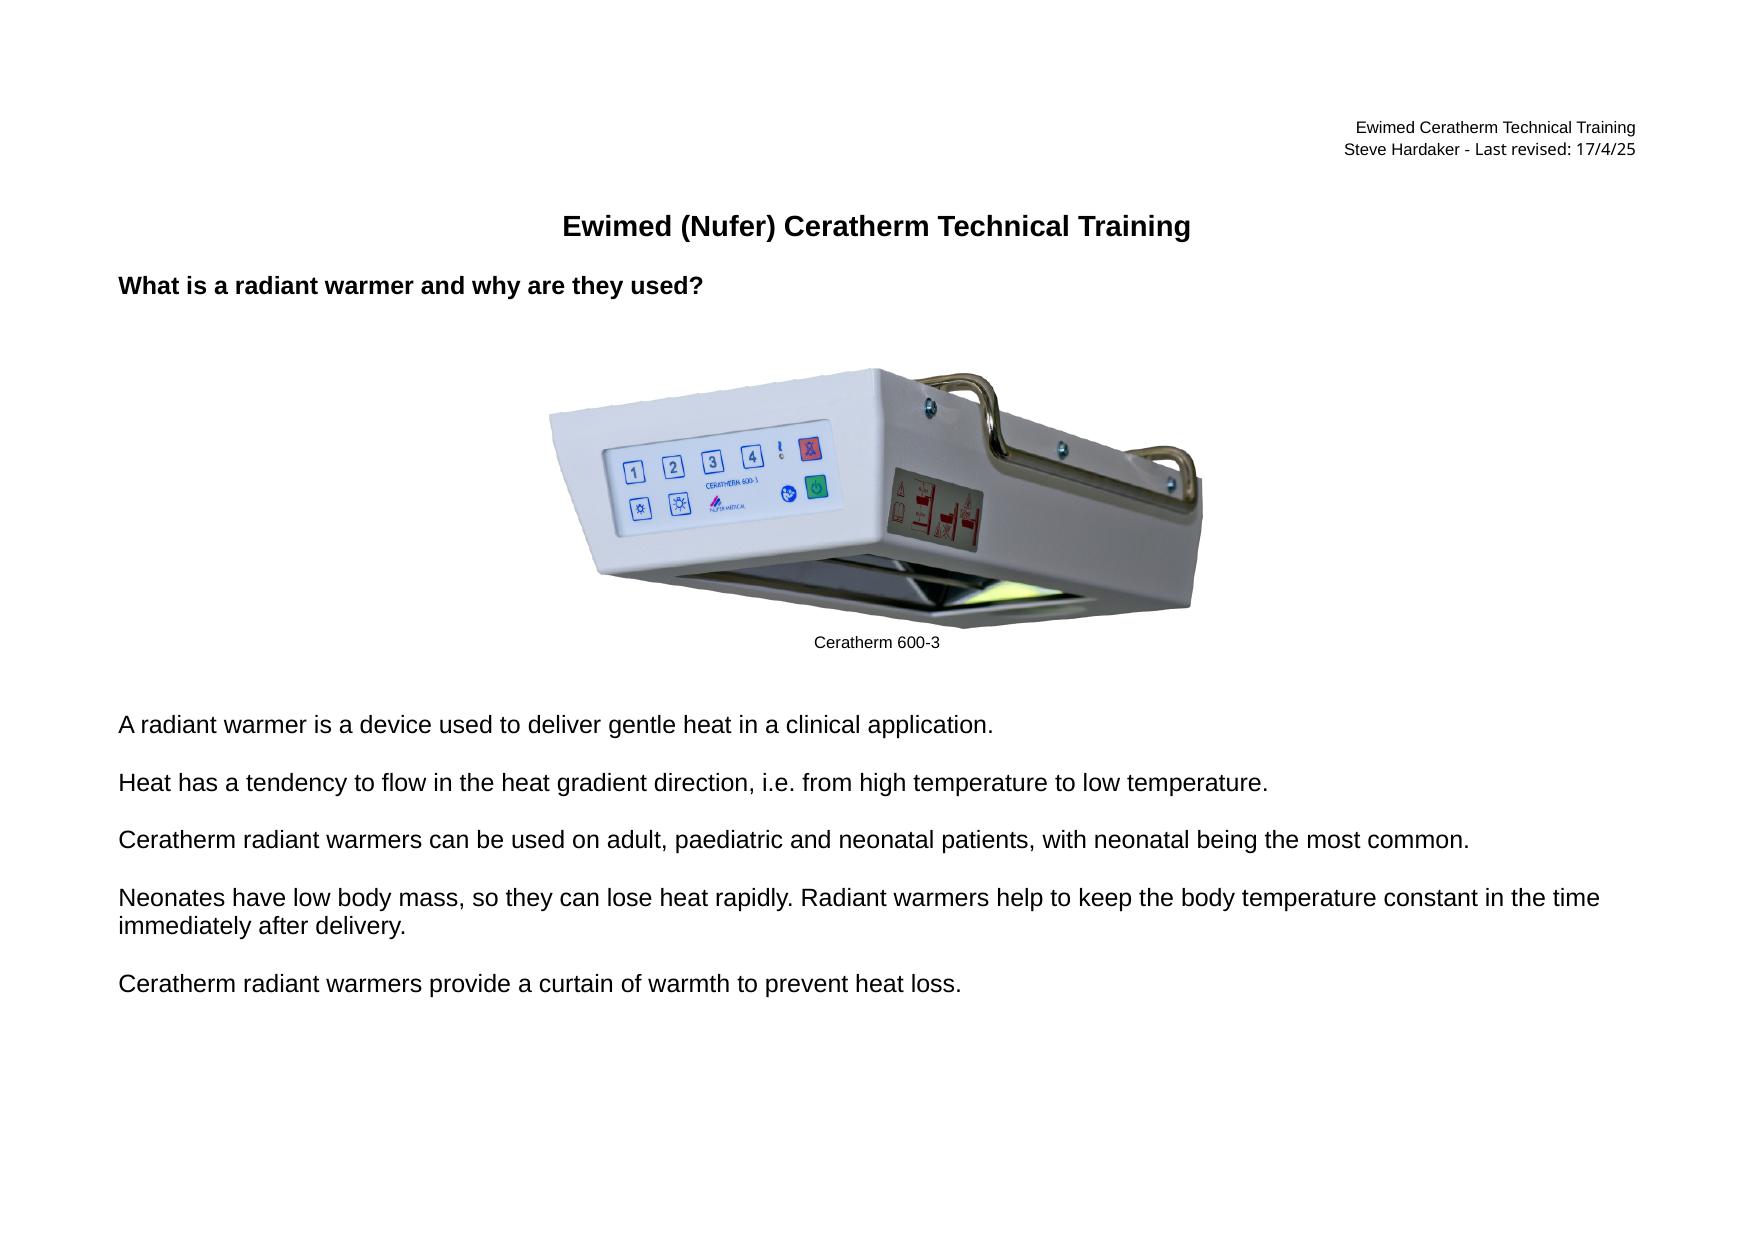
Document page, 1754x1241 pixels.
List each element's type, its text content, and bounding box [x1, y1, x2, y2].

text Ceratherm radiant warmers provide a curtain of warmth to prevent heat loss. [118, 969, 1636, 997]
picture [542, 357, 1212, 634]
text Ewimed (Nufer) Ceratherm Technical Training [118, 209, 1636, 242]
text Ceratherm 600-3 [118, 357, 1636, 652]
text Neonates have low body mass, so they can lose heat rapidly. Radiant warmers help to keep the body temperature constant in the time immediately after delivery. [118, 882, 1636, 940]
text Ceratherm radiant warmers can be used on adult, paediatric and neonatal patients, with neonatal being the most common. [118, 825, 1636, 854]
text Heat has a tendency to flow in the heat gradient direction, i.e. from high temperature to low temperature. [118, 767, 1636, 796]
text What is a radiant warmer and why are they used? [118, 271, 1636, 300]
text A radiant warmer is a device used to deliver gentle heat in a clinical application. [118, 710, 1636, 739]
